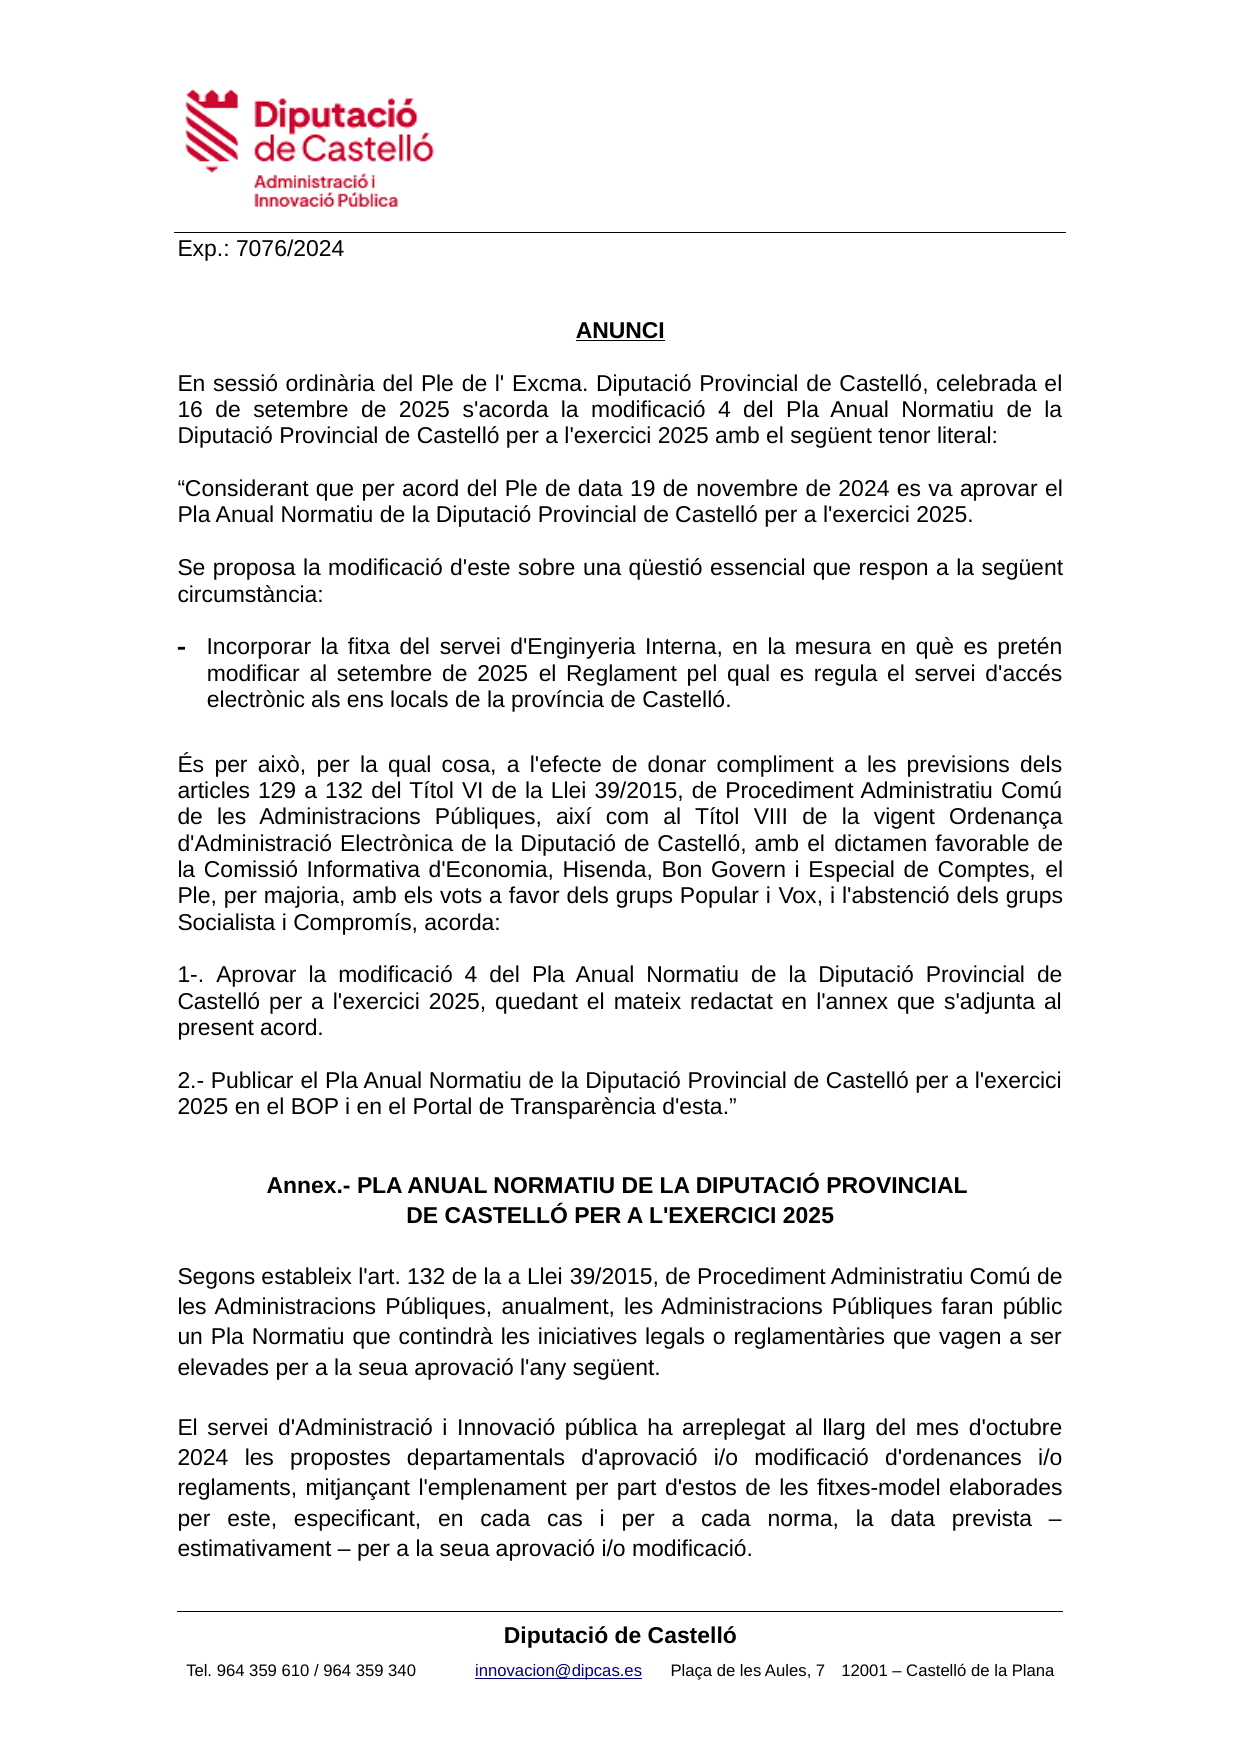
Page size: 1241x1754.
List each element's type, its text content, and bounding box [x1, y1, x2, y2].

list Incorporar la fitxa del servei d'Enginyeria Interna, en la mesura en què es pretén modificar al setembre de 2025 el Reglament pel qual es regula el servei d'accés electrònic als ens locals de la província de Castelló. [177, 633, 1063, 712]
text És per això, per la qual cosa, a l'efecte de donar compliment a les previsions dels articles 129 a 132 del Títol VI de la Llei 39/2015, de Procediment Administratiu Comú de les Administracions Públiques, així com al Títol VIII de la vigent Ordenança d'Administració Electrònica de la Diputació de Castelló, amb el dictamen favorable de la Comissió Informativa d'Economia, Hisenda, Bon Govern i Especial de Comptes, el Ple, per majoria, amb els vots a favor dels grups Popular i Vox, i l'abstenció dels grups Socialista i Compromís, acorda: [177, 751, 1063, 935]
text 1-. Aprovar la modificació 4 del Pla Anual Normatiu de la Diputació Provincial de Castelló per a l'exercici 2025, quedant el mateix redactat en l'annex que s'adjunta al present acord. [177, 961, 1063, 1040]
text Annex.- PLA ANUAL NORMATIU DE LA DIPUTACIÓ PROVINCIAL [177, 1172, 1063, 1198]
text Exp.: 7076/2024 [174, 233, 1066, 264]
text “Considerant que per acord del Ple de data 19 de novembre de 2024 es va aprovar el Pla Anual Normatiu de la Diputació Provincial de Castelló per a l'exercici 2025. [177, 475, 1063, 528]
text Segons estableix l'art. 132 de la a Llei 39/2015, de Procediment Administratiu Comú de les Administracions Públiques, anualment, les Administracions Públiques faran públic un Pla Normatiu que contindrà les iniciatives legals o reglamentàries que vagen a ser elevades per a la seua aprovació l'any següent. [177, 1263, 1063, 1380]
picture [180, 80, 445, 221]
text ANUNCI [177, 317, 1063, 343]
text 2.- Publicar el Pla Anual Normatiu de la Diputació Provincial de Castelló per a l'exercici 2025 en el BOP i en el Portal de Transparència d'esta.” [177, 1067, 1063, 1119]
text El servei d'Administració i Innovació pública ha arreplegat al llarg del mes d'octubre 2024 les propostes departamentals d'aprovació i/o modificació d'ordenances i/o reglaments, mitjançant l'emplenament per part d'estos de les fitxes-model elaborades per este, especificant, en cada cas i per a cada norma, la data prevista – estimativament – per a la seua aprovació i/o modificació. [177, 1414, 1063, 1561]
text En sessió ordinària del Ple de l' Excma. Diputació Provincial de Castelló, celebrada el 16 de setembre de 2025 s'acorda la modificació 4 del Pla Anual Normatiu de la Diputació Provincial de Castelló per a l'exercici 2025 amb el següent tenor literal: [177, 370, 1063, 449]
text DE CASTELLÓ PER A L'EXERCICI 2025 [177, 1202, 1063, 1229]
text Se proposa la modificació d'este sobre una qüestió essencial que respon a la següent circumstància: [177, 554, 1063, 607]
